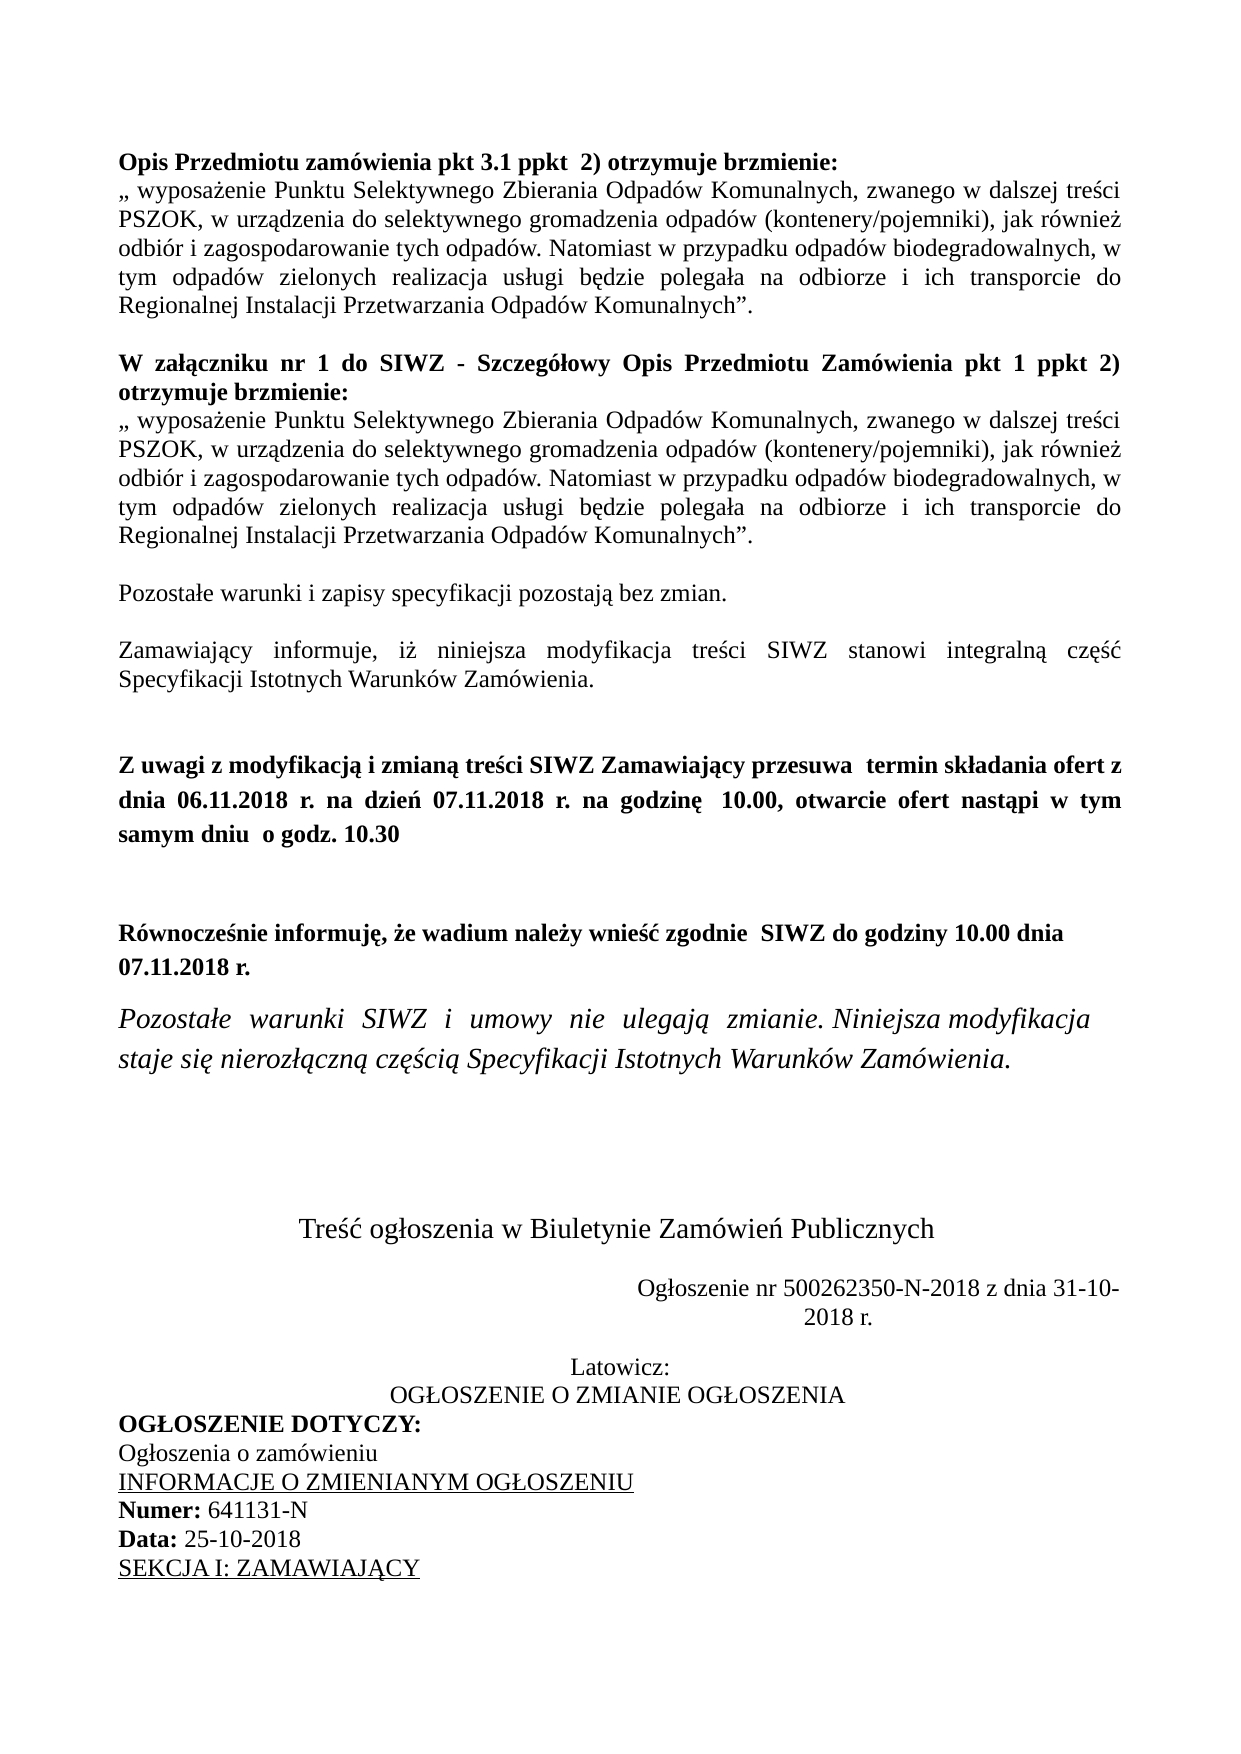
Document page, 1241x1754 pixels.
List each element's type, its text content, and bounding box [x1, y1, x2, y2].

text OGŁOSZENIE DOTYCZY: [118, 1409, 1122, 1438]
text Pozostałe warunki i zapisy specyfikacji pozostają bez zmian. [118, 578, 1122, 607]
text Numer: 641131-N Data: 25-10-2018 [118, 1496, 1122, 1553]
text INFORMACJE O ZMIENIANYM OGŁOSZENIU [118, 1467, 1122, 1496]
text Równocześnie informuję, że wadium należy wnieść zgodnie SIWZ do godziny 10.00 dnia 07.11.2018 r. [118, 918, 1122, 981]
text SEKCJA I: ZAMAWIAJĄCY [118, 1553, 1122, 1582]
text Zamawiający informuje, iż niniejsza modyfikacja treści SIWZ stanowi integralną część Specyfikacji Istotnych Warunków Zamówienia. [118, 636, 1122, 693]
text Latowicz: OGŁOSZENIE O ZMIANIE OGŁOSZENIA [118, 1352, 1122, 1409]
text Ogłoszenie nr 500262350-N-2018 z dnia 31-10-2018 r. [561, 1273, 1122, 1331]
text W załączniku nr 1 do SIWZ - Szczegółowy Opis Przedmiotu Zamówienia pkt 1 ppkt 2) otrzymuje brzmienie: [118, 348, 1122, 406]
text Z uwagi z modyfikacją i zmianą treści SIWZ Zamawiający przesuwa termin składania ofert z dnia 06.11.2018 r. na dzień 07.11.2018 r. na godzinę 10.00, otwarcie ofert nastąpi w tym samym dniu o godz. 10.30 [118, 751, 1122, 848]
text Ogłoszenia o zamówieniu [118, 1438, 1122, 1467]
text Treść ogłoszenia w Biuletynie Zamówień Publicznych [118, 1211, 1122, 1245]
text „ wyposażenie Punktu Selektywnego Zbierania Odpadów Komunalnych, zwanego w dalszej treści PSZOK, w urządzenia do selektywnego gromadzenia odpadów (kontenery/pojemniki), jak również odbiór i zagospodarowanie tych odpadów. Natomiast w przypadku odpadów biodegradowalnych, w tym odpadów zielonych realizacja usługi będzie polegała na odbiorze i ich transporcie do Regionalnej Instalacji Przetwarzania Odpadów Komunalnych”. [118, 406, 1122, 549]
text Opis Przedmiotu zamówienia pkt 3.1 ppkt 2) otrzymuje brzmienie: [118, 147, 1122, 176]
text „ wyposażenie Punktu Selektywnego Zbierania Odpadów Komunalnych, zwanego w dalszej treści PSZOK, w urządzenia do selektywnego gromadzenia odpadów (kontenery/pojemniki), jak również odbiór i zagospodarowanie tych odpadów. Natomiast w przypadku odpadów biodegradowalnych, w tym odpadów zielonych realizacja usługi będzie polegała na odbiorze i ich transporcie do Regionalnej Instalacji Przetwarzania Odpadów Komunalnych”. [118, 176, 1122, 319]
text Pozostałe warunki SIWZ i umowy nie ulegają zmianie. Niniejsza modyfikacja staje się nierozłączną częścią Specyfikacji Istotnych Warunków Zamówienia. [118, 1001, 1122, 1075]
